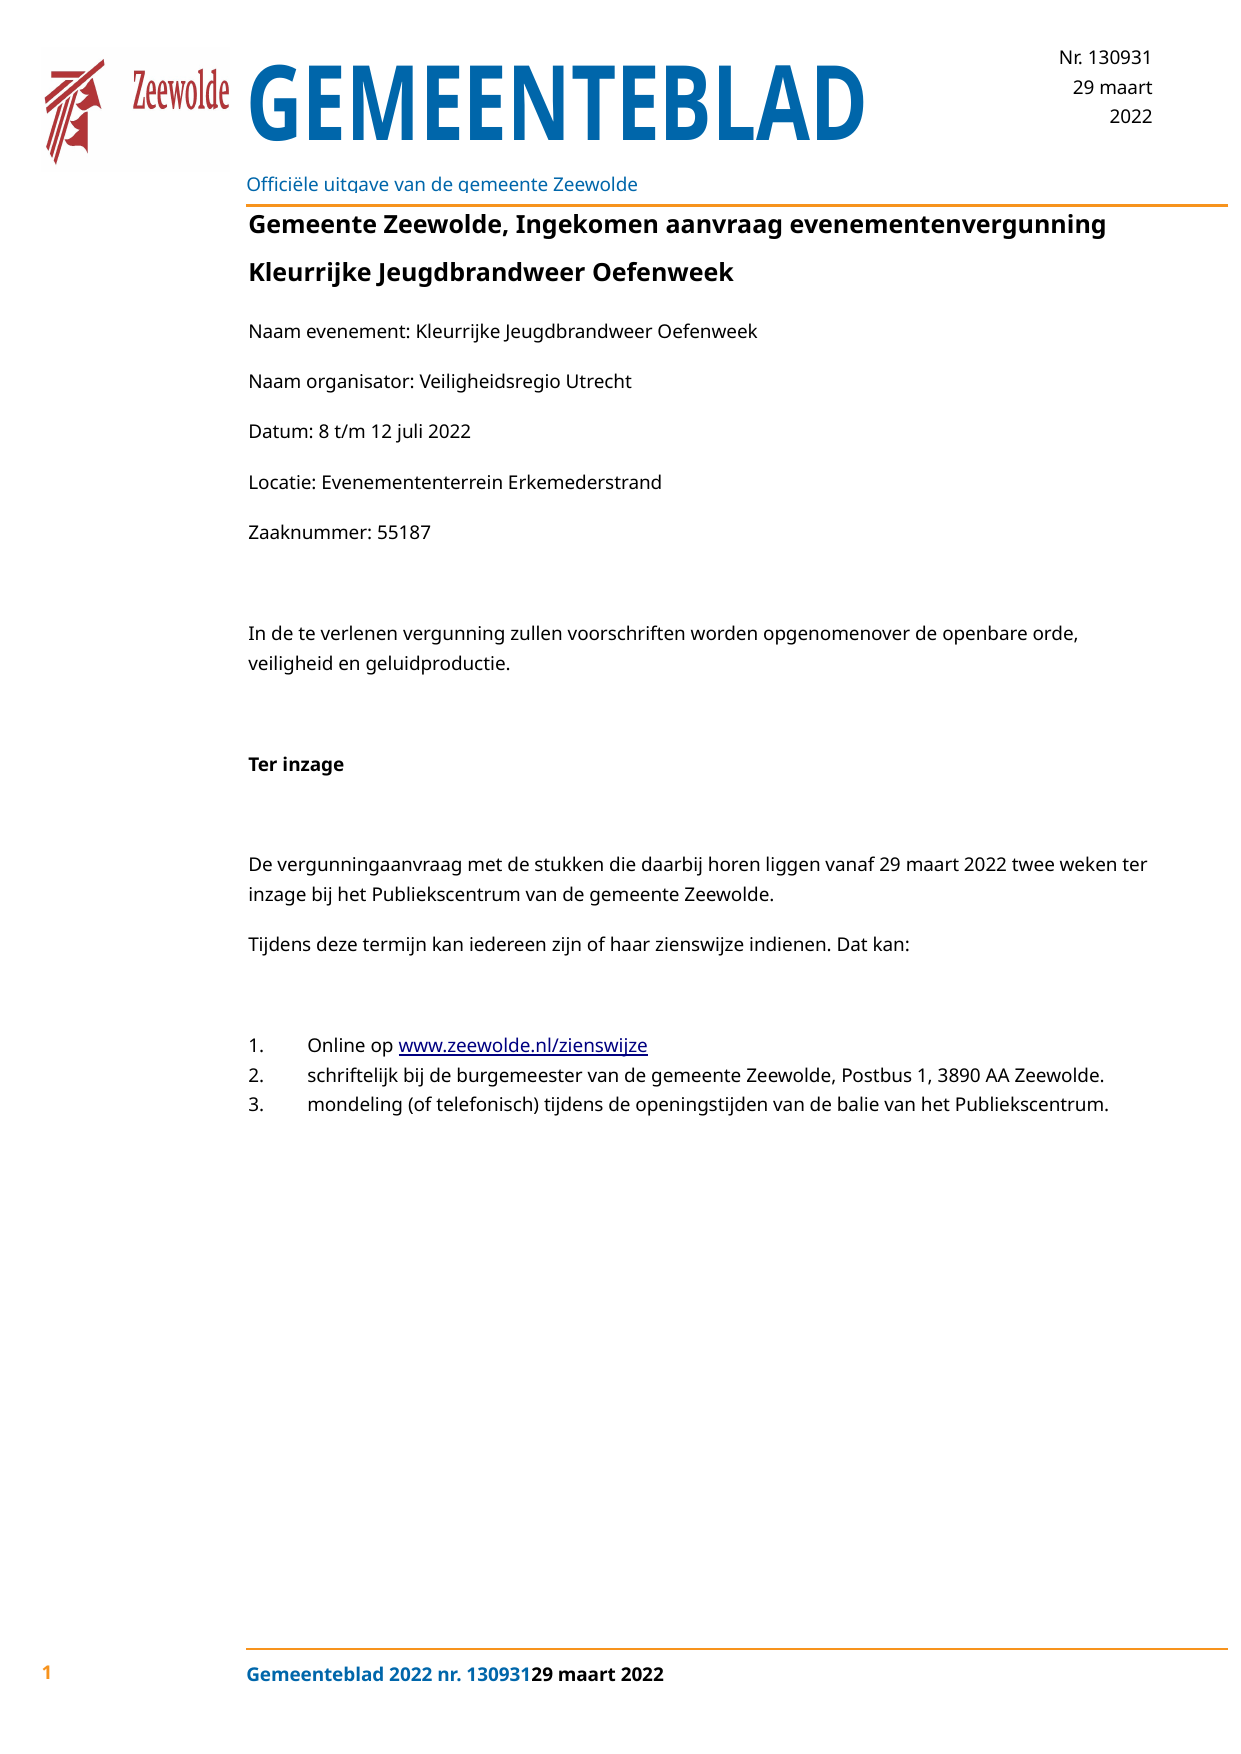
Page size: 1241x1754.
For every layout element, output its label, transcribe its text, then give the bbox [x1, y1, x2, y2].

list schriftelijk bij de burgemeester van de gemeente Zeewolde, Postbus 1, 3890 AA Zeewolde. [248, 1062, 1152, 1088]
list Online op www.zeewolde.nl/zienswijze [248, 1032, 1152, 1058]
text Naam organisator: Veiligheidsregio Utrecht [248, 368, 1152, 394]
text Ter inzage [248, 751, 1152, 777]
text De vergunningaanvraag met de stukken die daarbij horen liggen vanaf 29 maart 2022 twee weken ter inzage bij het Publiekscentrum van de gemeente Zeewolde. [248, 852, 1152, 907]
text Gemeente Zeewolde, Ingekomen aanvraag evenementenvergunning Kleurrijke Jeugdbrandweer Oefenweek [248, 207, 1152, 288]
text Naam evenement: Kleurrijke Jeugdbrandweer Oefenweek [248, 318, 1152, 344]
text Datum: 8 t/m 12 juli 2022 [248, 419, 1152, 444]
list mondeling (of telefonisch) tijdens de openingstijden van de balie van het Publiekscentrum. [248, 1092, 1152, 1117]
text In de te verlenen vergunning zullen voorschriften worden opgenomenover de openbare orde, veiligheid en geluidproductie. [248, 620, 1152, 676]
text Zaaknummer: 55187 [248, 519, 1152, 545]
text Locatie: Evenemententerrein Erkemederstrand [248, 469, 1152, 495]
text Tijdens deze termijn kan iedereen zijn of haar zienswijze indienen. Dat kan: [248, 932, 1152, 957]
picture [41, 47, 231, 172]
